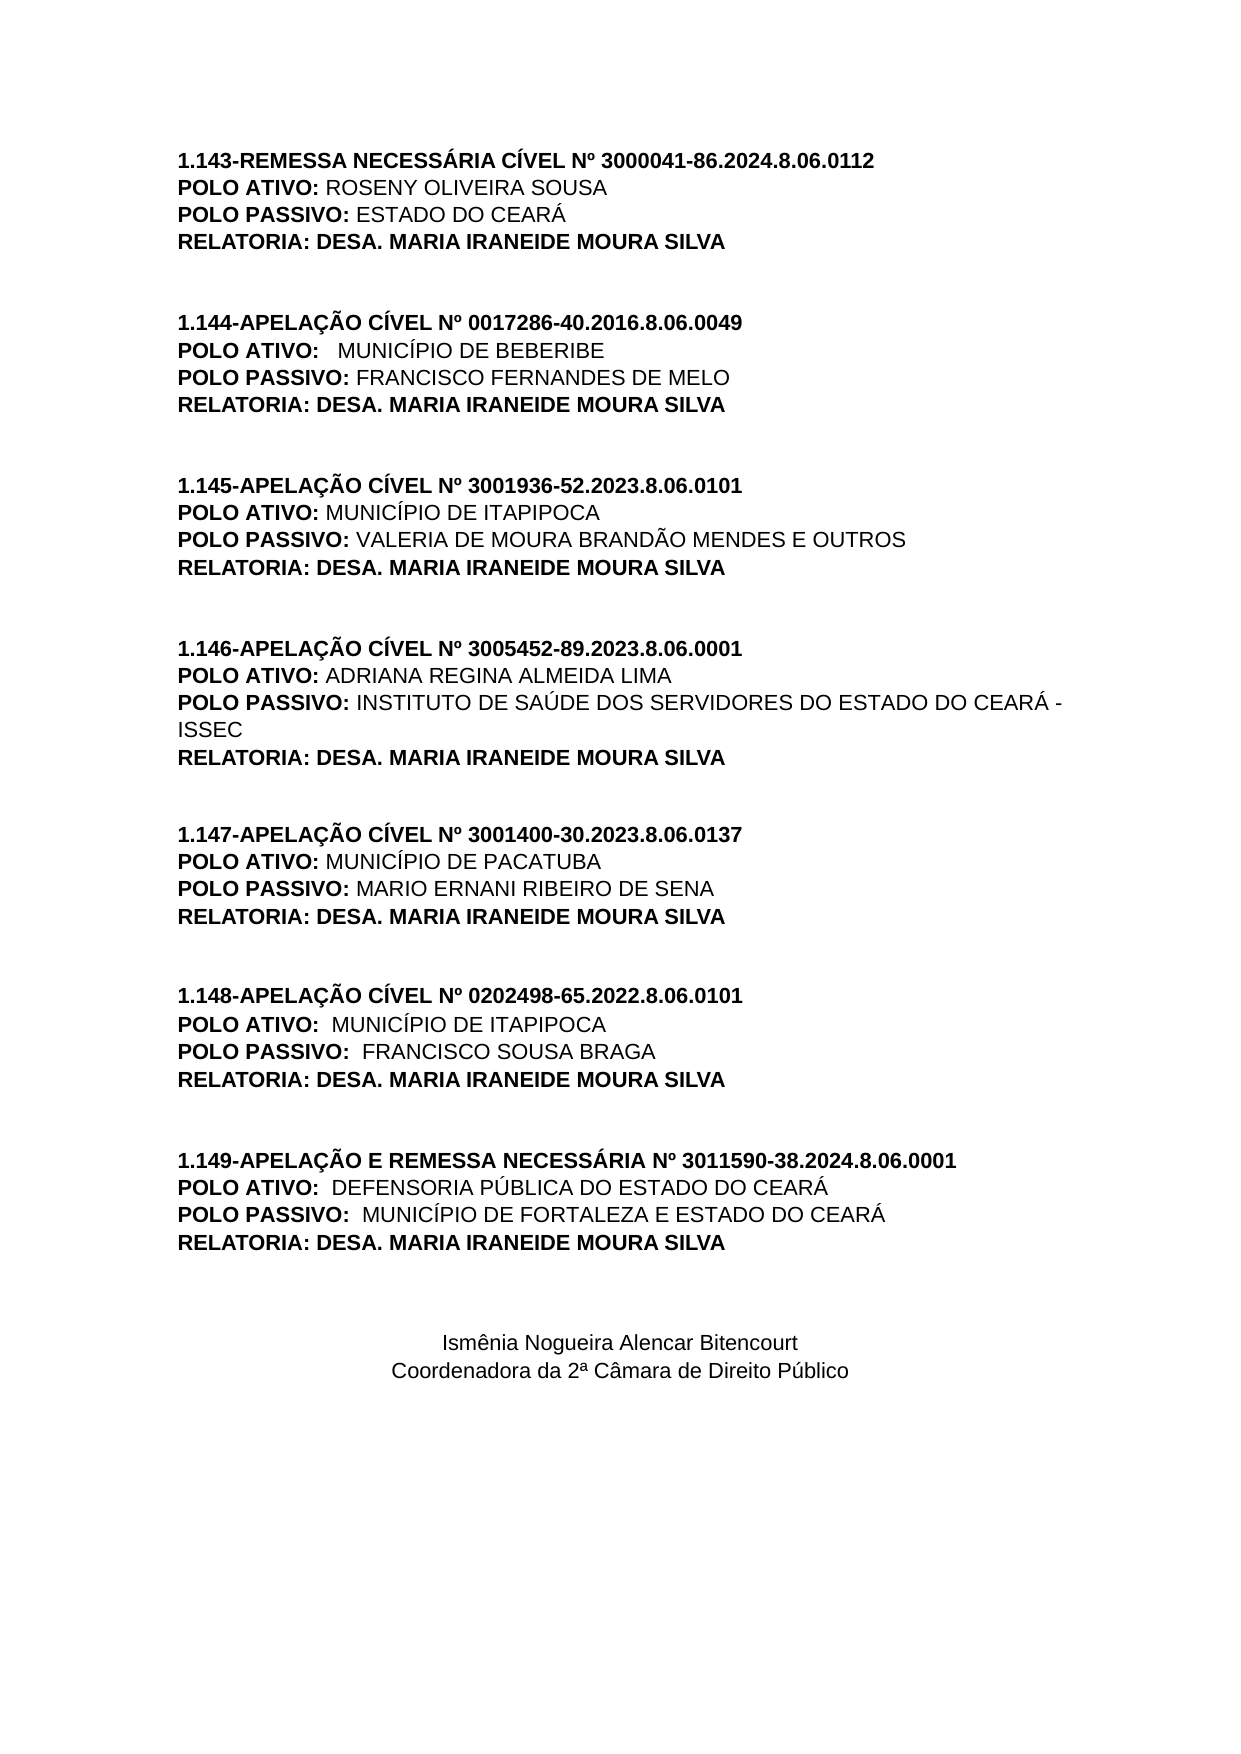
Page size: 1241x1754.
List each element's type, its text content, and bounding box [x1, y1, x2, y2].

text RELATORIA: DESA. MARIA IRANEIDE MOURA SILVA [177, 1066, 1063, 1092]
text POLO PASSIVO: ESTADO DO CEARÁ [177, 202, 1063, 227]
text POLO PASSIVO: INSTITUTO DE SAÚDE DOS SERVIDORES DO ESTADO DO CEARÁ - ISSEC [177, 690, 1063, 742]
text POLO PASSIVO: VALERIA DE MOURA BRANDÃO MENDES E OUTROS [177, 527, 1063, 553]
text POLO PASSIVO: FRANCISCO FERNANDES DE MELO [177, 365, 1063, 390]
text POLO ATIVO: DEFENSORIA PÚBLICA DO ESTADO DO CEARÁ [177, 1175, 1063, 1200]
text POLO ATIVO: MUNICÍPIO DE BEBERIBE [177, 337, 1063, 363]
text POLO ATIVO: MUNICÍPIO DE ITAPIPOCA [177, 1012, 1063, 1037]
text 1.147-APELAÇÃO CÍVEL Nº 3001400-30.2023.8.06.0137 [177, 822, 1063, 847]
text 1.146-APELAÇÃO CÍVEL Nº 3005452-89.2023.8.06.0001 [177, 636, 1063, 661]
text POLO ATIVO: MUNICÍPIO DE PACATUBA [177, 849, 1063, 874]
text RELATORIA: DESA. MARIA IRANEIDE MOURA SILVA [177, 744, 1063, 770]
text RELATORIA: DESA. MARIA IRANEIDE MOURA SILVA [177, 903, 1063, 929]
text 1.143-REMESSA NECESSÁRIA CÍVEL Nº 3000041-86.2024.8.06.0112 [177, 148, 1063, 173]
text POLO ATIVO: MUNICÍPIO DE ITAPIPOCA [177, 500, 1063, 525]
text 1.145-APELAÇÃO CÍVEL Nº 3001936-52.2023.8.06.0101 [177, 473, 1063, 498]
text Coordenadora da 2ª Câmara de Direito Público [177, 1357, 1063, 1383]
text POLO ATIVO: ROSENY OLIVEIRA SOUSA [177, 175, 1063, 200]
text RELATORIA: DESA. MARIA IRANEIDE MOURA SILVA [177, 229, 1063, 254]
text RELATORIA: DESA. MARIA IRANEIDE MOURA SILVA [177, 554, 1063, 580]
text RELATORIA: DESA. MARIA IRANEIDE MOURA SILVA [177, 1229, 1063, 1254]
text RELATORIA: DESA. MARIA IRANEIDE MOURA SILVA [177, 392, 1063, 417]
text POLO PASSIVO: FRANCISCO SOUSA BRAGA [177, 1039, 1063, 1064]
text POLO PASSIVO: MARIO ERNANI RIBEIRO DE SENA [177, 876, 1063, 902]
text Ismênia Nogueira Alencar Bitencourt [177, 1330, 1063, 1356]
text 1.148-APELAÇÃO CÍVEL Nº 0202498-65.2022.8.06.0101 [177, 983, 1063, 1008]
text 1.144-APELAÇÃO CÍVEL Nº 0017286-40.2016.8.06.0049 [177, 310, 1063, 336]
text POLO PASSIVO: MUNICÍPIO DE FORTALEZA E ESTADO DO CEARÁ [177, 1202, 1063, 1227]
text 1.149-APELAÇÃO E REMESSA NECESSÁRIA Nº 3011590-38.2024.8.06.0001 [177, 1148, 1063, 1173]
text POLO ATIVO: ADRIANA REGINA ALMEIDA LIMA [177, 663, 1063, 688]
